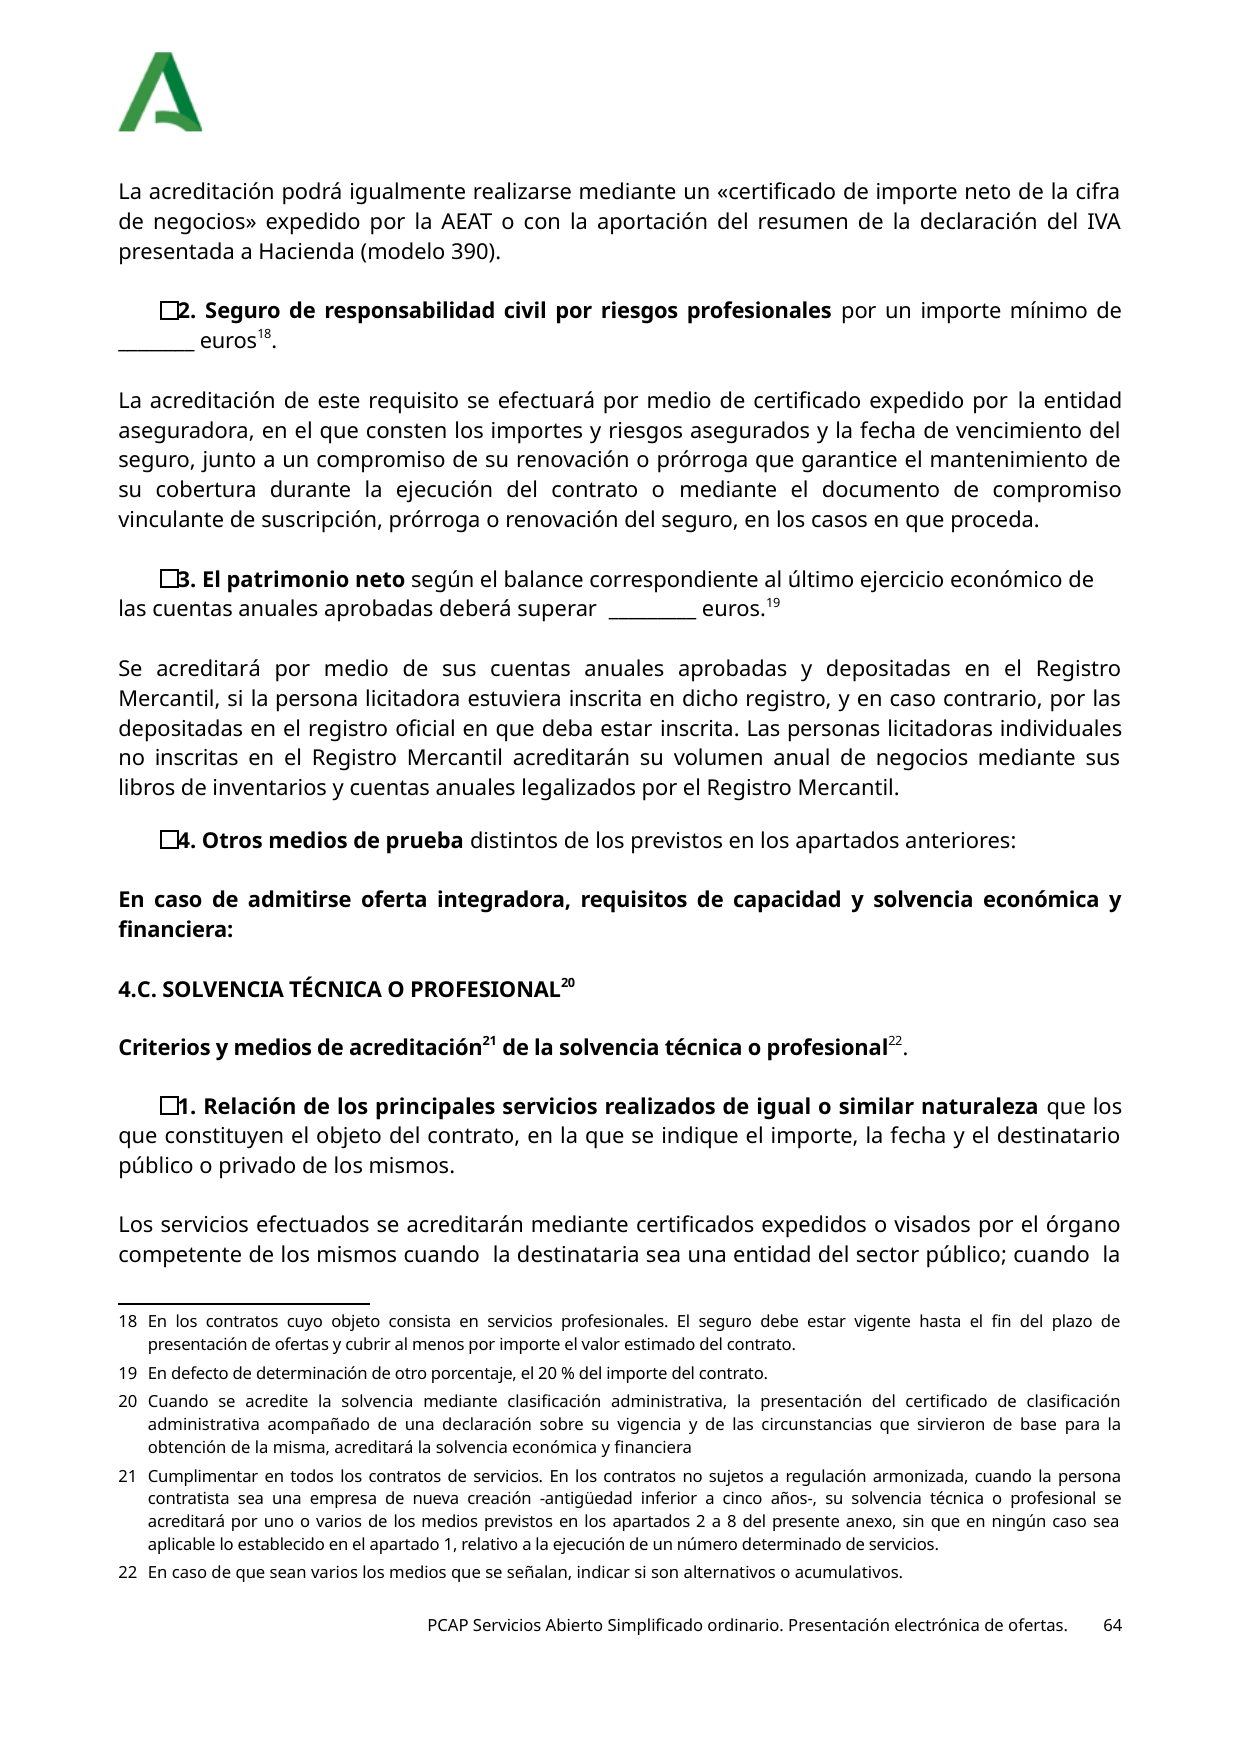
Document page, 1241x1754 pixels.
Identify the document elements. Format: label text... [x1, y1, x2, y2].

picture [171, 9, 203, 151]
text En caso de que sean varios los medios que se señalan, indicar si son alternativos o acumulativos. [118, 1561, 1122, 1584]
text En caso de admitirse oferta integradora, requisitos de capacidad y solvencia económica y financiera: [118, 884, 1122, 944]
text La acreditación podrá igualmente realizarse mediante un «certificado de importe neto de la cifra de negocios» expedido por la AEAT o con la aportación del resumen de la declaración del IVA presentada a Hacienda (modelo 390). [118, 176, 1122, 266]
text 4. Otros medios de prueba distintos de los previstos en los apartados anteriores: [118, 825, 1122, 854]
text En defecto de determinación de otro porcentaje, el 20 % del importe del contrato. [118, 1361, 1122, 1384]
text La acreditación de este requisito se efectuará por medio de certificado expedido por la entidad aseguradora, en el que consten los importes y riesgos asegurados y la fecha de vencimiento del seguro, junto a un compromiso de su renovación o prórroga que garantice el mantenimiento de su cobertura durante la ejecución del contrato o mediante el documento de compromiso vinculante de suscripción, prórroga o renovación del seguro, en los casos en que proceda. [118, 385, 1122, 534]
text 1. Relación de los principales servicios realizados de igual o similar naturaleza que los que constituyen el objeto del contrato, en la que se indique el importe, la fecha y el destinatario público o privado de los mismos. [118, 1091, 1122, 1180]
text Criterios y medios de acreditación de la solvencia técnica o profesional. [118, 1032, 1122, 1062]
text En los contratos cuyo objeto consista en servicios profesionales. El seguro debe estar vigente hasta el fin del plazo de presentación de ofertas y cubrir al menos por importe el valor estimado del contrato. [118, 1310, 1122, 1356]
text Cuando se acredite la solvencia mediante clasificación administrativa, la presentación del certificado de clasificación administrativa acompañado de una declaración sobre su vigencia y de las circunstancias que sirvieron de base para la obtención de la misma, acreditará la solvencia económica y financiera [118, 1390, 1122, 1458]
text 2. Seguro de responsabilidad civil por riesgos profesionales por un importe mínimo de ________ euros. [118, 296, 1122, 355]
text Los servicios efectuados se acreditarán mediante certificados expedidos o visados por el órgano competente de los mismos cuando la destinataria sea una entidad del sector público; cuando la [118, 1209, 1122, 1268]
text Se acreditará por medio de sus cuentas anuales aprobadas y depositadas en el Registro Mercantil, si la persona licitadora estuviera inscrita en dicho registro, y en caso contrario, por las depositadas en el registro oficial en que deba estar inscrita. Las personas licitadoras individuales no inscritas en el Registro Mercantil acreditarán su volumen anual de negocios mediante sus libros de inventarios y cuentas anuales legalizados por el Registro Mercantil. [118, 653, 1122, 802]
text Cumplimentar en todos los contratos de servicios. En los contratos no sujetos a regulación armonizada, cuando la persona contratista sea una empresa de nueva creación -antigüedad inferior a cinco años-, su solvencia técnica o profesional se acreditará por uno o varios de los medios previstos en los apartados 2 a 8 del presente anexo, sin que en ningún caso sea aplicable lo establecido en el apartado 1, relativo a la ejecución de un número determinado de servicios. [118, 1464, 1122, 1555]
text 4.C. SOLVENCIA TÉCNICA O PROFESIONAL [118, 974, 1122, 1003]
text 3. El patrimonio neto según el balance correspondiente al último ejercicio económico de las cuentas anuales aprobadas deberá superar _________ euros. [118, 564, 1122, 623]
